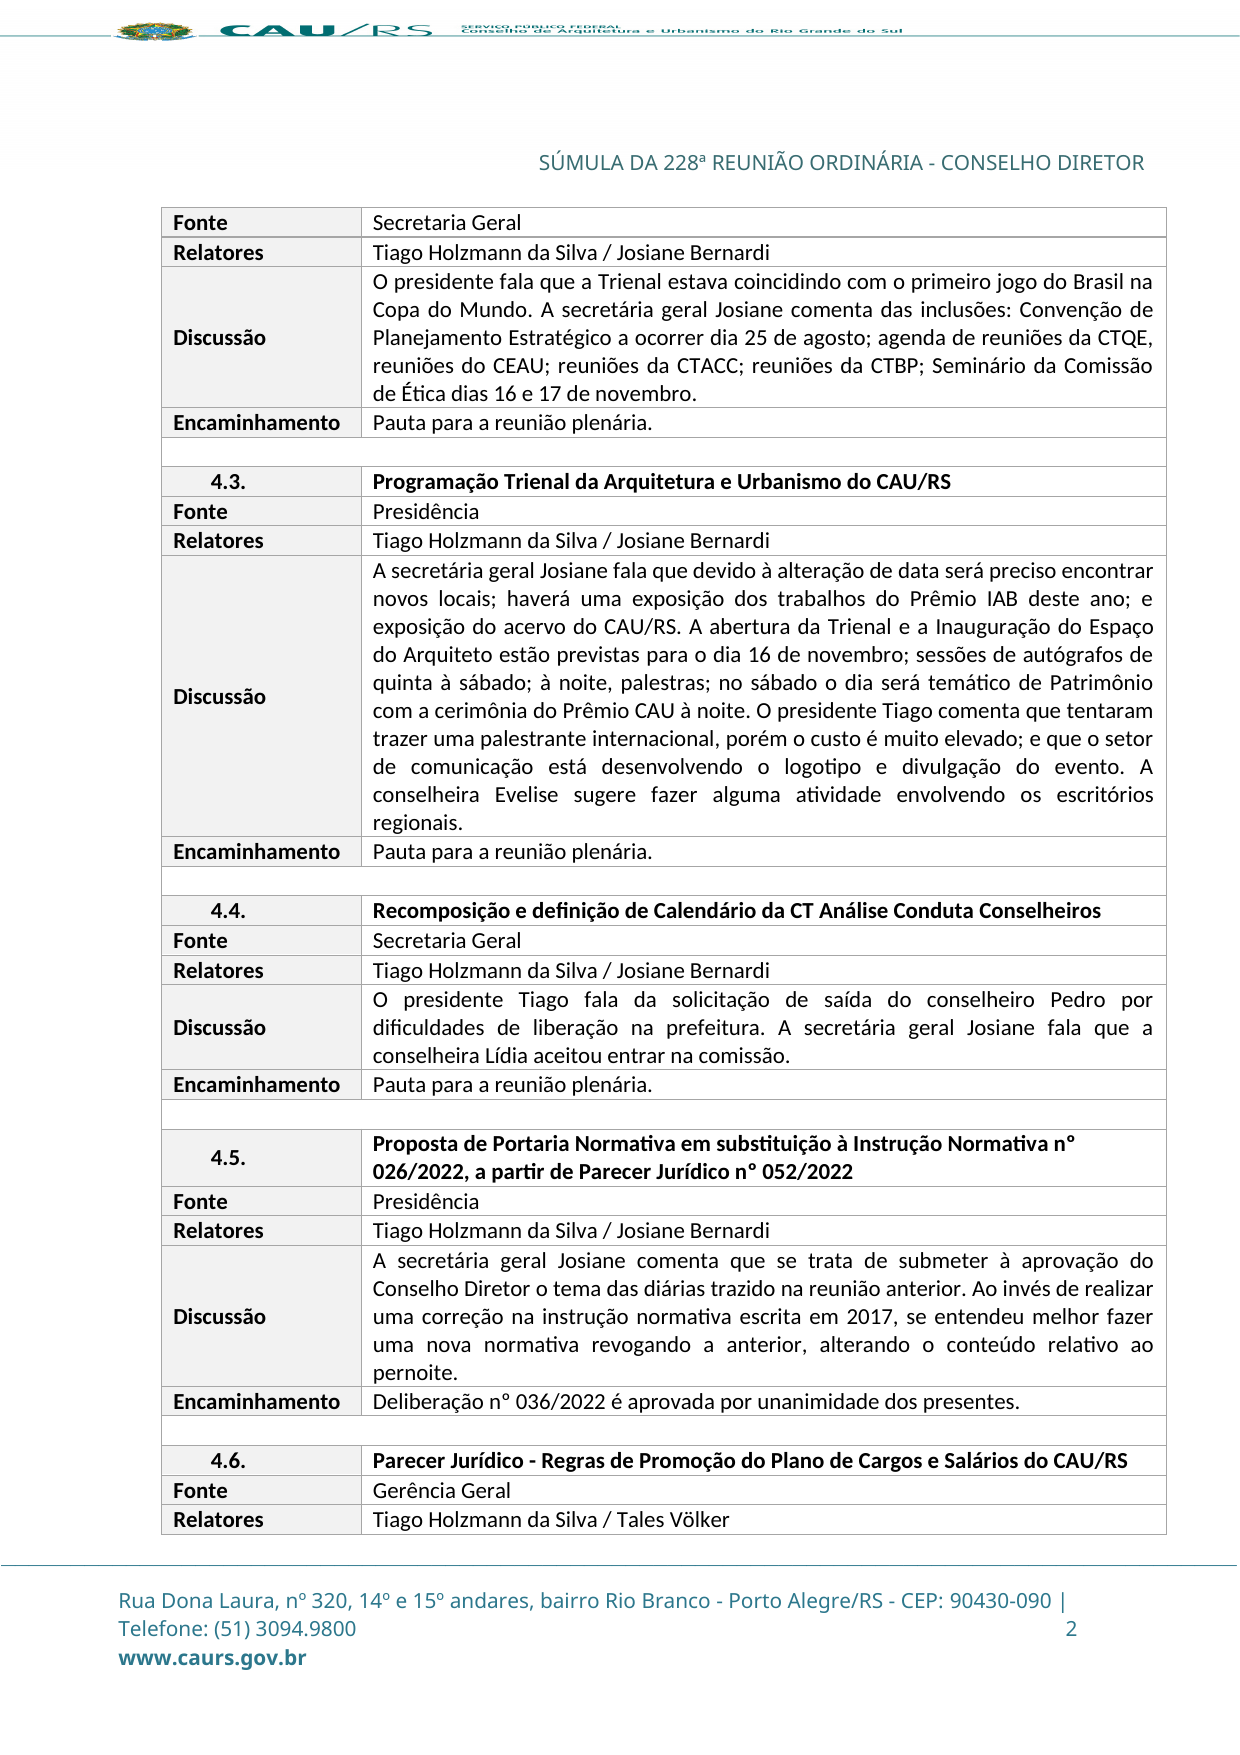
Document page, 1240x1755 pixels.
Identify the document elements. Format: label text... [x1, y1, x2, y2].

table_cell Fonte [162, 926, 361, 954]
table_cell Tiago Holzmann da Silva / Josiane Bernardi [362, 238, 1166, 266]
table_cell Fonte [162, 1476, 361, 1504]
table_cell Encaminhamento [162, 837, 361, 866]
table_cell Encaminhamento [162, 408, 361, 437]
table_cell Relatores [162, 1216, 361, 1245]
table_cell Pauta para a reunião plenária. [362, 1070, 1166, 1099]
table_cell [162, 1416, 1166, 1445]
table_cell Pauta para a reunião plenária. [362, 408, 1166, 437]
table_cell Presidência [362, 1187, 1166, 1215]
table_cell Discussão [162, 556, 361, 836]
table_cell Fonte [162, 208, 361, 236]
table_cell Discussão [162, 985, 361, 1069]
table_cell [162, 896, 361, 925]
table_cell Deliberação nº 036/2022 é aprovada por unanimidade dos presentes. [362, 1387, 1166, 1415]
table_cell [162, 1446, 361, 1474]
table_cell Parecer Jurídico - Regras de Promoção do Plano de Cargos e Salários do CAU/RS [362, 1446, 1166, 1474]
table_cell Fonte [162, 497, 361, 525]
table_cell [162, 467, 361, 496]
table_cell Gerência Geral [362, 1476, 1166, 1504]
table_cell A secretária geral Josiane fala que devido à alteração de data será preciso encontrar novos locais; haverá uma exposição dos trabalhos do Prêmio IAB deste ano; e exposição do acervo do CAU/RS. A abertura da Trienal e a Inauguração do Espaço do Arquiteto estão previstas para o dia 16 de novembro; sessões de autógrafos de quinta à sábado; à noite, palestras; no sábado o dia será temático de Patrimônio com a cerimônia do Prêmio CAU à noite. O presidente Tiago comenta que tentaram trazer uma palestrante internacional, porém o custo é muito elevado; e que o setor de comunicação está desenvolvendo o logotipo e divulgação do evento. A conselheira Evelise sugere fazer alguma atividade envolvendo os escritórios regionais. [362, 556, 1166, 836]
table_cell [162, 1130, 361, 1186]
table_cell O presidente fala que a Trienal estava coincidindo com o primeiro jogo do Brasil na Copa do Mundo. A secretária geral Josiane comenta das inclusões: Convenção de Planejamento Estratégico a ocorrer dia 25 de agosto; agenda de reuniões da CTQE, reuniões do CEAU; reuniões da CTACC; reuniões da CTBP; Seminário da Comissão de Ética dias 16 e 17 de novembro. [362, 267, 1166, 407]
table_cell Programação Trienal da Arquitetura e Urbanismo do CAU/RS [362, 467, 1166, 496]
table_cell Proposta de Portaria Normativa em substituição à Instrução Normativa nº 026/2022, a partir de Parecer Jurídico nº 052/2022 [362, 1130, 1166, 1186]
table_cell Secretaria Geral [362, 208, 1166, 236]
table_cell O presidente Tiago fala da solicitação de saída do conselheiro Pedro por dificuldades de liberação na prefeitura. A secretária geral Josiane fala que a conselheira Lídia aceitou entrar na comissão. [362, 985, 1166, 1069]
table_cell Encaminhamento [162, 1387, 361, 1415]
table_cell Encaminhamento [162, 1070, 361, 1099]
table_cell Relatores [162, 526, 361, 555]
table_cell Secretaria Geral [362, 926, 1166, 954]
table_cell [162, 1100, 1166, 1128]
table_cell [162, 438, 1166, 466]
table_cell Discussão [162, 267, 361, 407]
table_cell [162, 867, 1166, 895]
table_cell Tiago Holzmann da Silva / Josiane Bernardi [362, 1216, 1166, 1245]
table_cell Recomposição e definição de Calendário da CT Análise Conduta Conselheiros [362, 896, 1166, 925]
table_cell Tiago Holzmann da Silva / Tales Völker [362, 1505, 1166, 1534]
table_cell Relatores [162, 1505, 361, 1534]
table_cell A secretária geral Josiane comenta que se trata de submeter à aprovação do Conselho Diretor o tema das diárias trazido na reunião anterior. Ao invés de realizar uma correção na instrução normativa escrita em 2017, se entendeu melhor fazer uma nova normativa revogando a anterior, alterando o conteúdo relativo ao pernoite. [362, 1246, 1166, 1386]
table_cell Discussão [162, 1246, 361, 1386]
table_cell Tiago Holzmann da Silva / Josiane Bernardi [362, 526, 1166, 555]
table_cell Pauta para a reunião plenária. [362, 837, 1166, 866]
table_cell Relatores [162, 956, 361, 984]
table_cell Presidência [362, 497, 1166, 525]
table_cell Fonte [162, 1187, 361, 1215]
table_cell Tiago Holzmann da Silva / Josiane Bernardi [362, 956, 1166, 984]
table_cell Relatores [162, 238, 361, 266]
